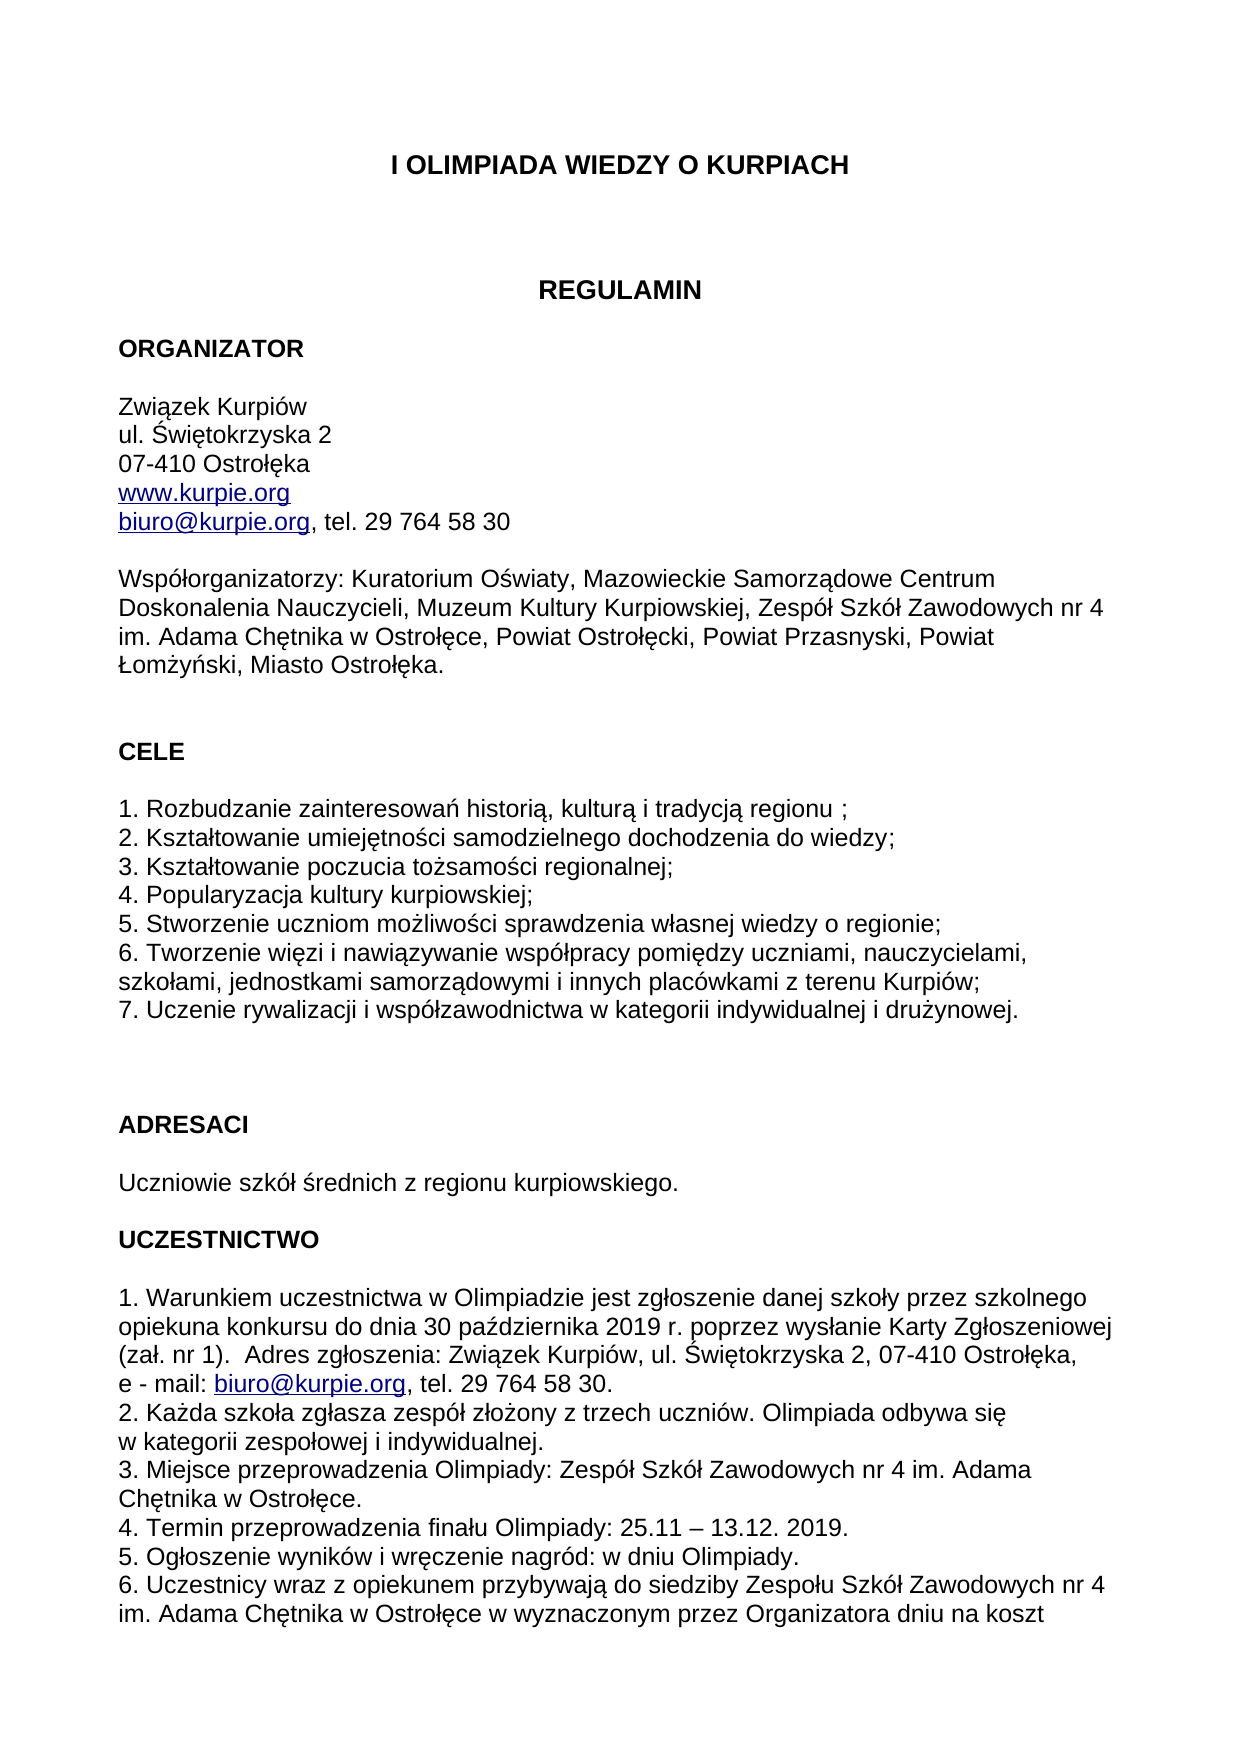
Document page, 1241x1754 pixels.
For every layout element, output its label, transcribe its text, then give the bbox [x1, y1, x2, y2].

text 2. Kształtowanie umiejętności samodzielnego dochodzenia do wiedzy; [118, 823, 1122, 852]
text w kategorii zespołowej i indywidualnej. [118, 1427, 1122, 1456]
text 3. Kształtowanie poczucia tożsamości regionalnej; [118, 852, 1122, 881]
text Współorganizatorzy: Kuratorium Oświaty, Mazowieckie Samorządowe Centrum Doskonalenia Nauczycieli, Muzeum Kultury Kurpiowskiej, Zespół Szkół Zawodowych nr 4 im. Adama Chętnika w Ostrołęce, Powiat Ostrołęcki, Powiat Przasnyski, Powiat Łomżyński, Miasto Ostrołęka. [118, 564, 1122, 679]
text e - mail: biuro@kurpie.org, tel. 29 764 58 30. [118, 1369, 1122, 1398]
text 6. Tworzenie więzi i nawiązywanie współpracy pomiędzy uczniami, nauczycielami, szkołami, jednostkami samorządowymi i innych placówkami z terenu Kurpiów; [118, 938, 1122, 996]
text Uczniowie szkół średnich z regionu kurpiowskiego. [118, 1168, 1122, 1197]
text biuro@kurpie.org, tel. 29 764 58 30 [118, 507, 1122, 536]
text 1. Warunkiem uczestnictwa w Olimpiadzie jest zgłoszenie danej szkoły przez szkolnego opiekuna konkursu do dnia 30 października 2019 r. poprzez wysłanie Karty Zgłoszeniowej (zał. nr 1). Adres zgłoszenia: Związek Kurpiów, ul. Świętokrzyska 2, 07-410 Ostrołęka, [118, 1283, 1122, 1369]
text Związek Kurpiów [118, 392, 1122, 421]
text 5. Stworzenie uczniom możliwości sprawdzenia własnej wiedzy o regionie; [118, 909, 1122, 938]
text UCZESTNICTWO [118, 1226, 1122, 1254]
text CELE [118, 737, 1122, 766]
text 7. Uczenie rywalizacji i współzawodnictwa w kategorii indywidualnej i drużynowej. [118, 996, 1122, 1024]
text REGULAMIN [118, 274, 1122, 306]
text www.kurpie.org [118, 478, 1122, 507]
text 6. Uczestnicy wraz z opiekunem przybywają do siedziby Zespołu Szkół Zawodowych nr 4 im. Adama Chętnika w Ostrołęce w wyznaczonym przez Organizatora dniu na koszt [118, 1571, 1122, 1628]
text 4. Termin przeprowadzenia finału Olimpiady: 25.11 – 13.12. 2019. [118, 1513, 1122, 1542]
text 07-410 Ostrołęka [118, 449, 1122, 478]
text 5. Ogłoszenie wyników i wręczenie nagród: w dniu Olimpiady. [118, 1542, 1122, 1571]
text ul. Świętokrzyska 2 [118, 421, 1122, 449]
text ADRESACI [118, 1111, 1122, 1139]
text 4. Popularyzacja kultury kurpiowskiej; [118, 881, 1122, 909]
text 2. Każda szkoła zgłasza zespół złożony z trzech uczniów. Olimpiada odbywa się [118, 1398, 1122, 1427]
text 3. Miejsce przeprowadzenia Olimpiady: Zespół Szkół Zawodowych nr 4 im. Adama Chętnika w Ostrołęce. [118, 1456, 1122, 1513]
text ORGANIZATOR [118, 334, 1122, 363]
text I OLIMPIADA WIEDZY O KURPIACH [118, 149, 1122, 181]
text 1. Rozbudzanie zainteresowań historią, kulturą i tradycją regionu ; [118, 794, 1122, 823]
